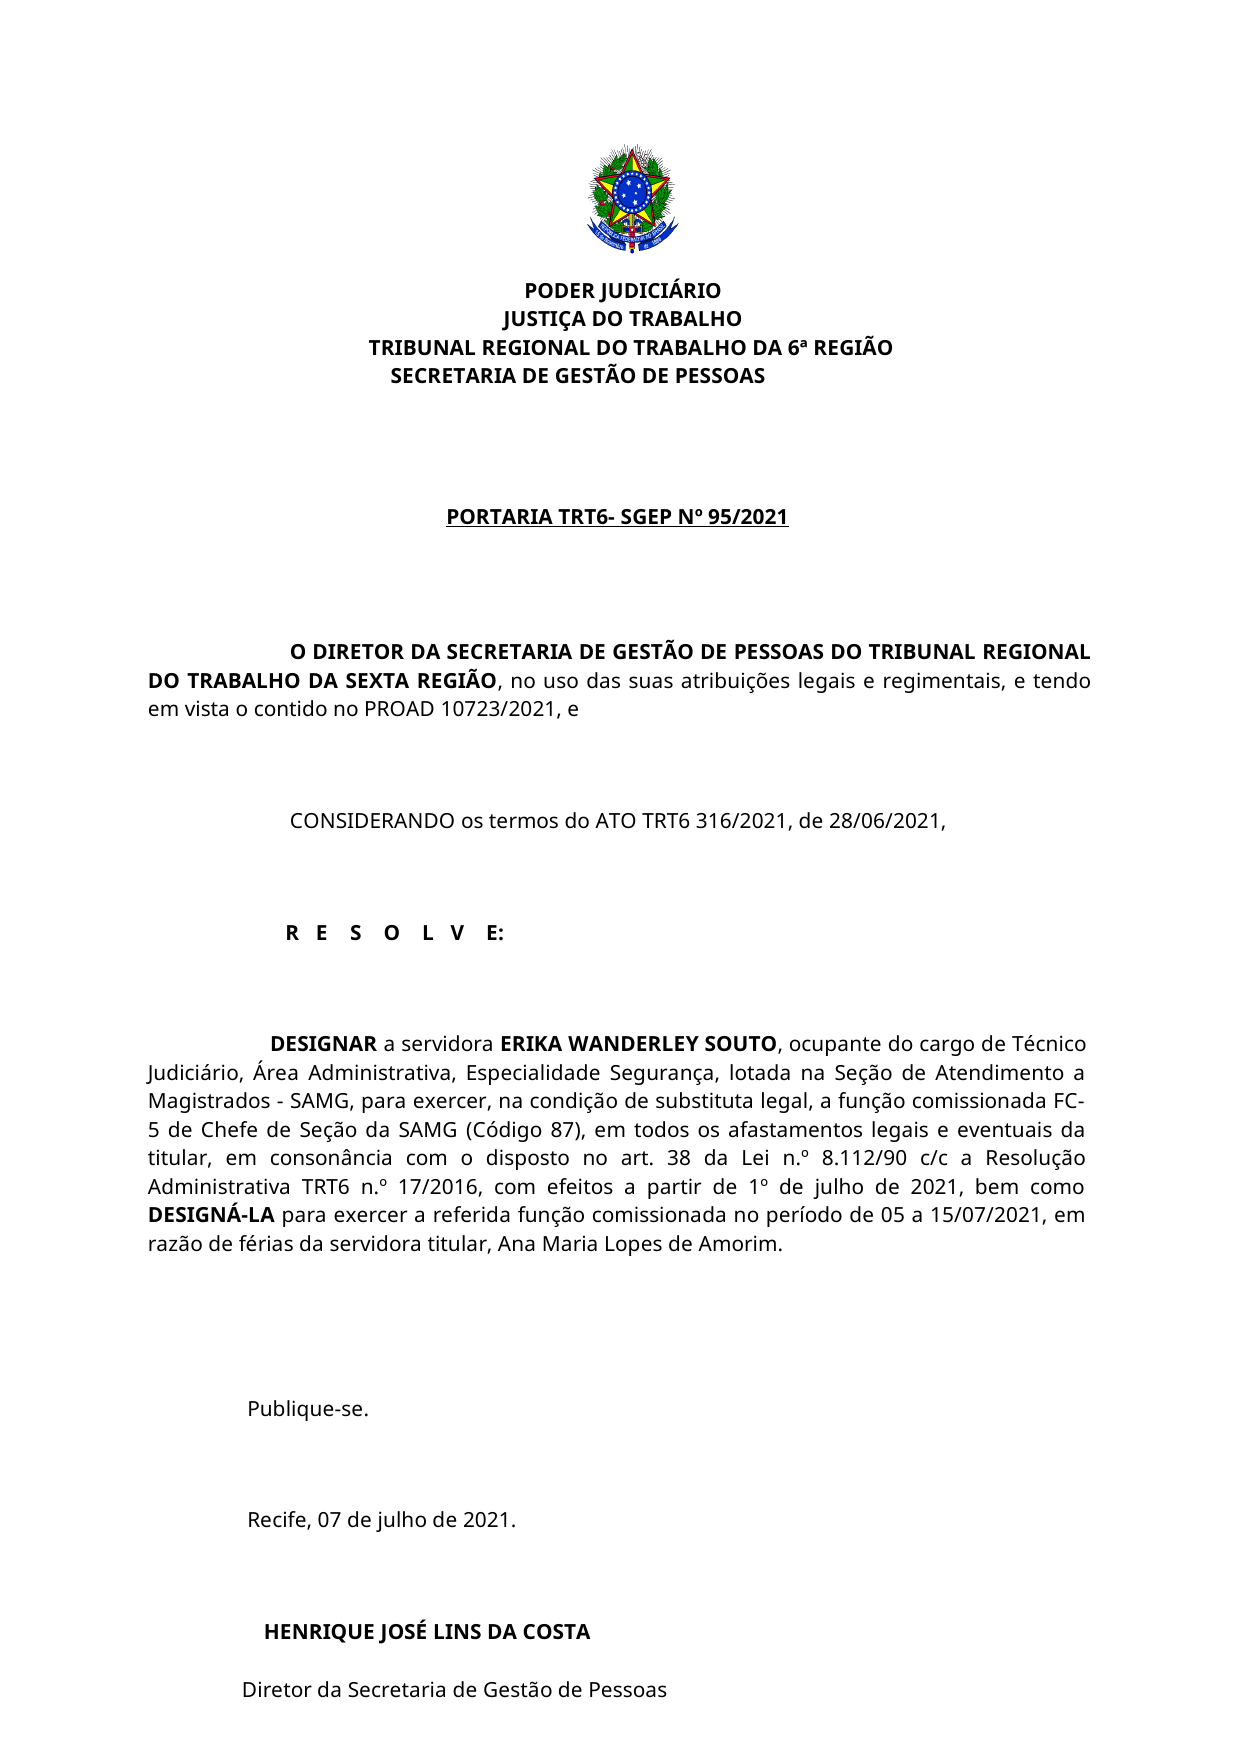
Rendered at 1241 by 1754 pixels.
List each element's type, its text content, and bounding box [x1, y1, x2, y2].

text Publique-se. [148, 1394, 1087, 1422]
text TRIBUNAL REGIONAL DO TRABALHO DA 6ª REGIÃO [148, 333, 1092, 361]
text Recife, 07 de julho de 2021. [148, 1505, 1092, 1534]
text SECRETARIA DE GESTÃO DE PESSOAS [148, 361, 1087, 390]
text O DIRETOR DA SECRETARIA DE GESTÃO DE PESSOAS DO TRIBUNAL REGIONAL DO TRABALHO DA SEXTA REGIÃO, no uso das suas atribuições legais e regimentais, e tendo em vista o contido no PROAD 10723/2021, e [148, 637, 1092, 723]
text R E S O L V E: [148, 917, 1081, 946]
text DESIGNAR a servidora ERIKA WANDERLEY SOUTO, ocupante do cargo de Técnico Judiciário, Área Administrativa, Especialidade Segurança, lotada na Seção de Atendimento a Magistrados - SAMG, para exercer, na condição de substituta legal, a função comissionada FC-5 de Chefe de Seção da SAMG (Código 87), em todos os afastamentos legais e eventuais da titular, em consonância com o disposto no art. 38 da Lei n.º 8.112/90 c/c a Resolução Administrativa TRT6 n.º 17/2016, com efeitos a partir de 1º de julho de 2021, bem como DESIGNÁ-LA para exercer a referida função comissionada no período de 05 a 15/07/2021, em razão de férias da servidora titular, Ana Maria Lopes de Amorim. [148, 1029, 1087, 1257]
text PORTARIA TRT6- SGEP Nº 95/2021 [148, 502, 1087, 530]
text PODER JUDICIÁRIO [148, 276, 1092, 304]
text JUSTIÇA DO TRABALHO [148, 304, 1092, 333]
text CONSIDERANDO os termos do ATO TRT6 316/2021, de 28/06/2021, [148, 806, 1092, 834]
text HENRIQUE JOSÉ LINS DA COSTA [148, 1617, 1092, 1646]
text Diretor da Secretaria de Gestão de Pessoas [148, 1675, 1092, 1703]
picture [582, 141, 680, 255]
